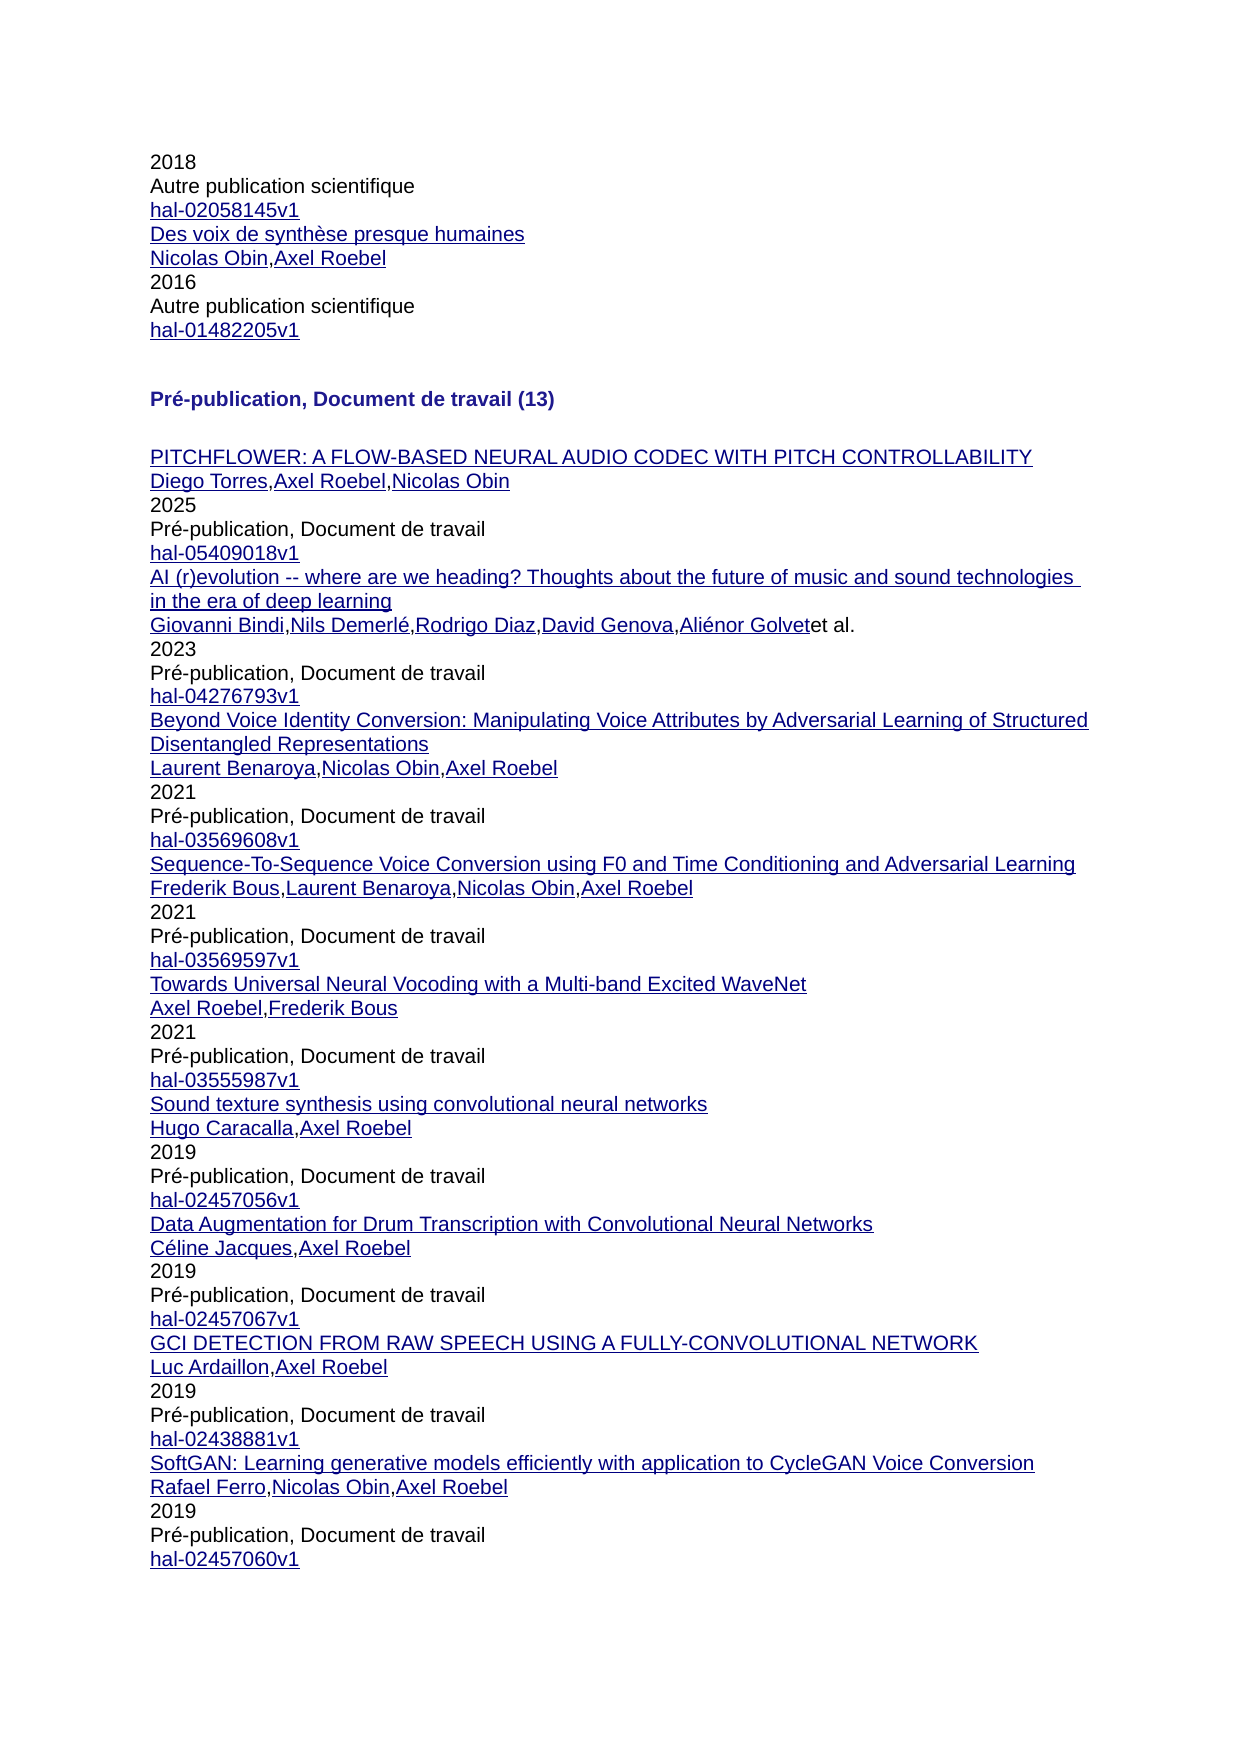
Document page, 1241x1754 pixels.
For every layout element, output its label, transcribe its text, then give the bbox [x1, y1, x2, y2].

table_cell GCI DETECTION FROM RAW SPEECH USING A FULLY-CONVOLUTIONAL NETWORK Luc Ardaillon,Axel Roebel 2019 Pré-publication, Document de travail hal-02438881v1 [150, 1331, 1090, 1451]
table_cell Data Augmentation for Drum Transcription with Convolutional Neural Networks Céline Jacques,Axel Roebel 2019 Pré-publication, Document de travail hal-02457067v1 [150, 1211, 1090, 1331]
table_cell Towards Universal Neural Vocoding with a Multi-band Excited WaveNet Axel Roebel,Frederik Bous 2021 Pré-publication, Document de travail hal-03555987v1 [150, 972, 1090, 1092]
table_cell Sound texture synthesis using convolutional neural networks Hugo Caracalla,Axel Roebel 2019 Pré-publication, Document de travail hal-02457056v1 [150, 1092, 1090, 1211]
table_cell Sequence-To-Sequence Voice Conversion using F0 and Time Conditioning and Adversarial Learning Frederik Bous,Laurent Benaroya,Nicolas Obin,Axel Roebel 2021 Pré-publication, Document de travail hal-03569597v1 [150, 852, 1090, 972]
table_cell Des voix de synthèse presque humaines Nicolas Obin,Axel Roebel 2016 Autre publication scientifique hal-01482205v1 [150, 222, 1090, 342]
table_cell 2018 Autre publication scientifique hal-02058145v1 [150, 150, 1090, 222]
table_cell SoftGAN: Learning generative models efficiently with application to CycleGAN Voice Conversion Rafael Ferro,Nicolas Obin,Axel Roebel 2019 Pré-publication, Document de travail hal-02457060v1 [150, 1451, 1090, 1571]
table_cell Beyond Voice Identity Conversion: Manipulating Voice Attributes by Adversarial Learning of Structured Disentangled Representations Laurent Benaroya,Nicolas Obin,Axel Roebel 2021 Pré-publication, Document de travail hal-03569608v1 [150, 708, 1090, 852]
table_cell AI (r)evolution -- where are we heading? Thoughts about the future of music and sound technologies in the era of deep learning Giovanni Bindi,Nils Demerlé,Rodrigo Diaz,David Genova,Aliénor Golvetet al. 2023 Pré-publication, Document de travail hal-04276793v1 [150, 565, 1090, 708]
subtitle Pré-publication, Document de travail (13) [150, 386, 1090, 410]
table_header PITCHFLOWER: A FLOW-BASED NEURAL AUDIO CODEC WITH PITCH CONTROLLABILITY Diego Torres,Axel Roebel,Nicolas Obin 2025 Pré-publication, Document de travail hal-05409018v1 [150, 445, 1090, 564]
